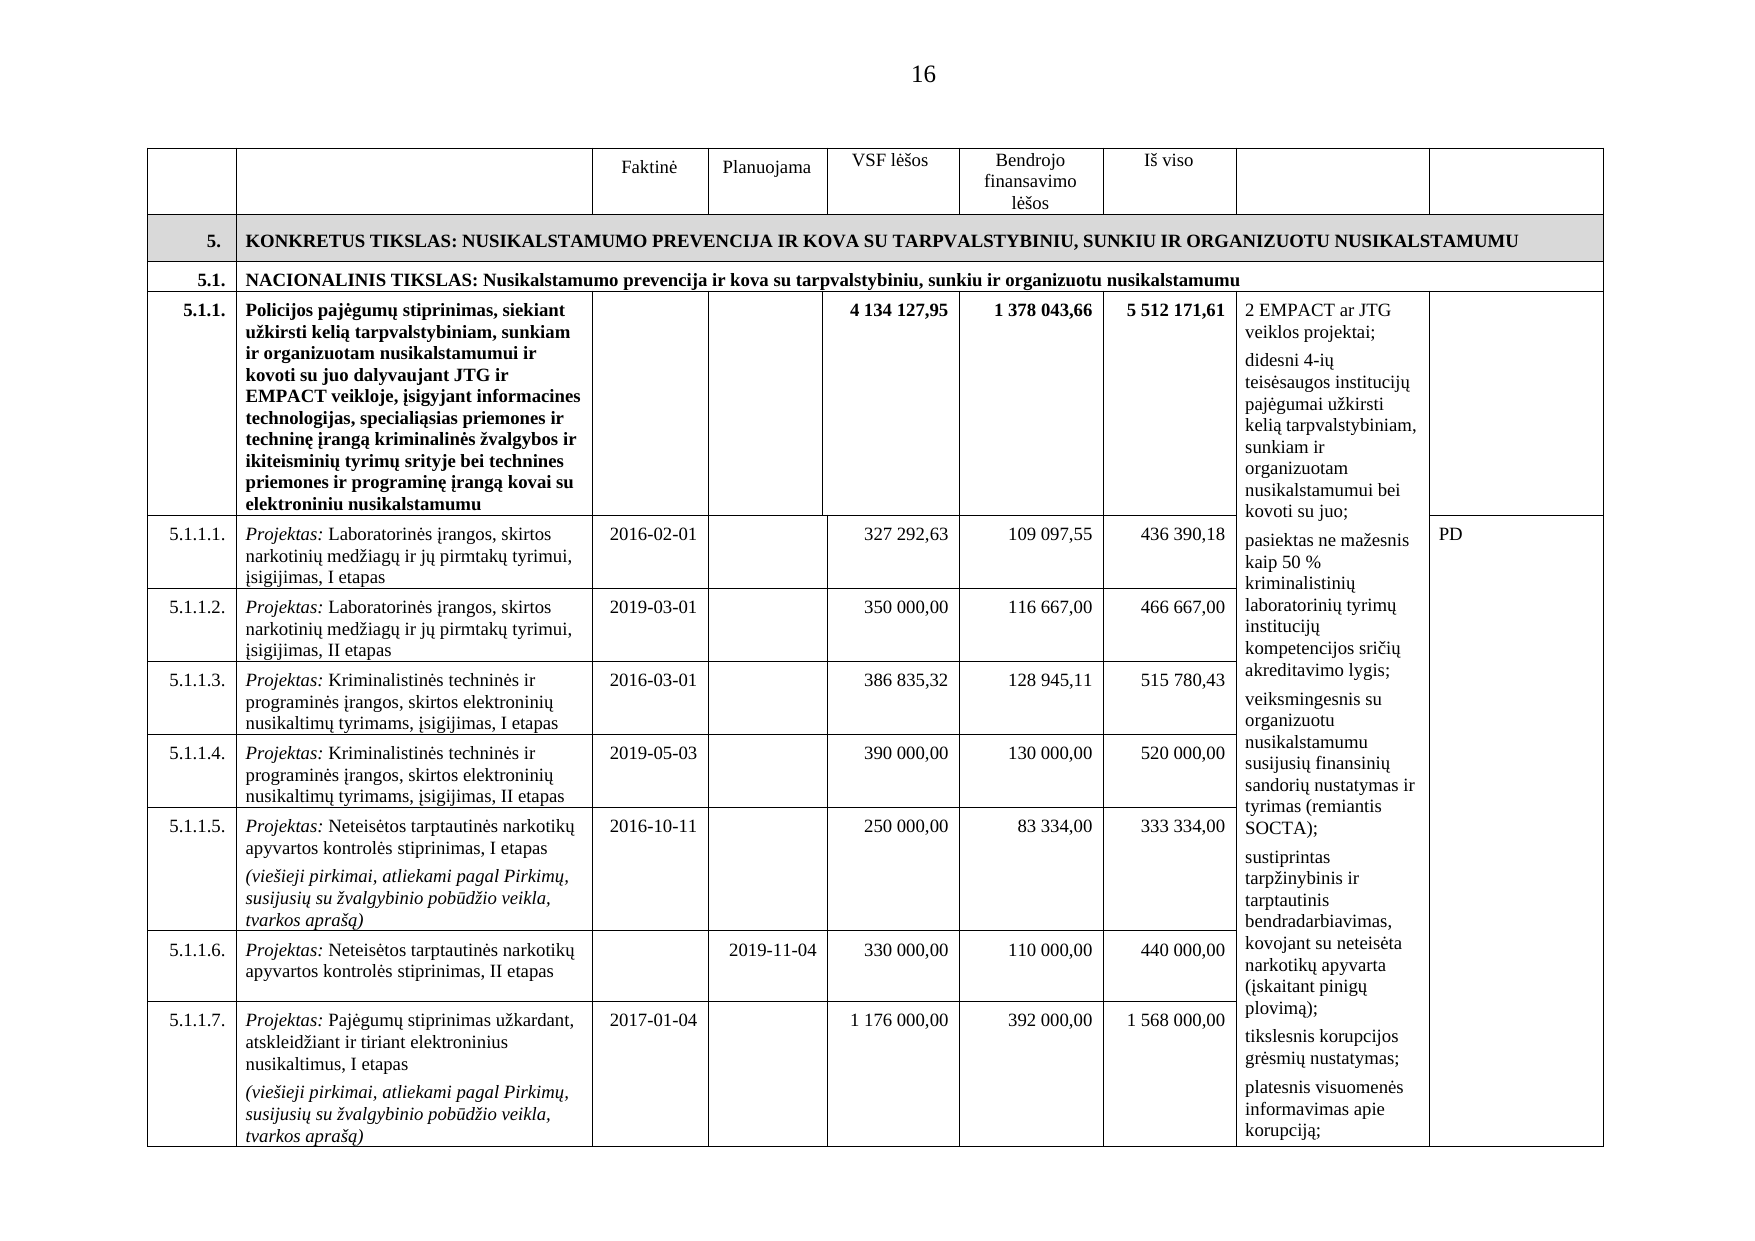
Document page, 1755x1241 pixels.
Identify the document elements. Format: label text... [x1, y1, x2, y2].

table_cell 327 292,63 [828, 516, 959, 588]
table_cell [593, 292, 708, 514]
table_cell Bendrojo finansavimo lėšos [960, 149, 1103, 213]
table_cell 2016-03-01 [593, 662, 708, 734]
table_cell 5.1.1.5. [148, 808, 236, 930]
table_cell Projektas: Neteisėtos tarptautinės narkotikų apyvartos kontrolės stiprinimas, I etapas (viešieji pirkimai, atliekami pagal Pirkimų, susijusių su žvalgybinio pobūdžio veikla, tvarkos aprašą) [237, 808, 592, 930]
table_cell 109 097,55 [960, 516, 1103, 588]
table_cell 386 835,32 [828, 662, 959, 734]
table_cell [709, 735, 827, 807]
table_cell 5.1.1.6. [148, 931, 236, 1001]
table_cell 436 390,18 [1104, 516, 1236, 588]
table_cell 5.1.1.4. [148, 735, 236, 807]
table_cell Projektas: Neteisėtos tarptautinės narkotikų apyvartos kontrolės stiprinimas, II etapas [237, 931, 592, 1001]
table_cell PD [1430, 516, 1603, 1146]
table_cell 128 945,11 [960, 662, 1103, 734]
table_cell 2019-11-04 [709, 931, 827, 1001]
table_cell 250 000,00 [828, 808, 959, 930]
table_header [237, 149, 592, 213]
table_cell 2016-02-01 [593, 516, 708, 588]
table_cell 116 667,00 [960, 589, 1103, 661]
table_cell 5. [148, 215, 236, 261]
table_cell 1 568 000,00 [1104, 1002, 1236, 1146]
table_cell [593, 931, 708, 1001]
table_cell [709, 1002, 827, 1146]
table_header [148, 149, 236, 213]
table_cell Policijos pajėgumų stiprinimas, siekiant užkirsti kelią tarpvalstybiniam, sunkiam ir organizuotam nusikalstamumui ir kovoti su juo dalyvaujant JTG ir EMPACT veikloje, įsigyjant informacines technologijas, specialiąsias priemones ir techninę įrangą kriminalinės žvalgybos ir ikiteisminių tyrimų srityje bei technines priemones ir programinę įrangą kovai su elektroniniu nusikalstamumu [237, 292, 592, 514]
table_cell 440 000,00 [1104, 931, 1236, 1001]
table_cell Projektas: Laboratorinės įrangos, skirtos narkotinių medžiagų ir jų pirmtakų tyrimui, įsigijimas, II etapas [237, 589, 592, 661]
table_cell 2017-01-04 [593, 1002, 708, 1146]
table_cell 2 EMPACT ar JTG veiklos projektai; didesni 4-ių teisėsaugos institucijų pajėgumai užkirsti kelią tarpvalstybiniam, sunkiam ir organizuotam nusikalstamumui bei kovoti su juo; pasiektas ne mažesnis kaip 50 % kriminalistinių laboratorinių tyrimų institucijų kompetencijos sričių akreditavimo lygis; veiksmingesnis su organizuotu nusikalstamumu susijusių finansinių sandorių nustatymas ir tyrimas (remiantis SOCTA); sustiprintas tarpžinybinis ir tarptautinis bendradarbiavimas, kovojant su neteisėta narkotikų apyvarta (įskaitant pinigų plovimą); tikslesnis korupcijos grėsmių nustatymas; platesnis visuomenės informavimas apie korupciją; [1237, 292, 1429, 1146]
table_cell 5.1.1.2. [148, 589, 236, 661]
table_cell 5.1.1.1. [148, 516, 236, 588]
table_cell 5 512 171,61 [1104, 292, 1236, 514]
table_cell 1 176 000,00 [828, 1002, 959, 1146]
table_cell 5.1.1.7. [148, 1002, 236, 1146]
table_cell 110 000,00 [960, 931, 1103, 1001]
table_cell Projektas: Laboratorinės įrangos, skirtos narkotinių medžiagų ir jų pirmtakų tyrimui, įsigijimas, I etapas [237, 516, 592, 588]
table_cell 392 000,00 [960, 1002, 1103, 1146]
table_cell 83 334,00 [960, 808, 1103, 930]
table_cell VSF lėšos [828, 149, 959, 213]
table_cell KONKRETUS TIKSLAS: NUSIKALSTAMUMO PREVENCIJA IR KOVA SU TARPVALSTYBINIU, SUNKIU IR ORGANIZUOTU NUSIKALSTAMUMU [237, 215, 1603, 261]
table_cell 4 134 127,95 [823, 292, 959, 514]
table_cell [709, 808, 827, 930]
table_cell 2016-10-11 [593, 808, 708, 930]
table_cell Planuojama [709, 149, 827, 213]
table_cell 466 667,00 [1104, 589, 1236, 661]
table_cell Faktinė [593, 149, 708, 213]
table_cell 5.1. [148, 262, 236, 291]
table_cell 390 000,00 [828, 735, 959, 807]
table_cell [709, 662, 827, 734]
table_cell 333 334,00 [1104, 808, 1236, 930]
table_cell Projektas: Kriminalistinės techninės ir programinės įrangos, skirtos elektroninių nusikaltimų tyrimams, įsigijimas, I etapas [237, 662, 592, 734]
table_cell Projektas: Kriminalistinės techninės ir programinės įrangos, skirtos elektroninių nusikaltimų tyrimams, įsigijimas, II etapas [237, 735, 592, 807]
table_cell 130 000,00 [960, 735, 1103, 807]
table_header [1430, 149, 1603, 213]
table_cell Iš viso [1104, 149, 1236, 213]
table_cell 520 000,00 [1104, 735, 1236, 807]
table_cell 2019-03-01 [593, 589, 708, 661]
table_header [1237, 149, 1429, 213]
table_cell 1 378 043,66 [960, 292, 1103, 514]
table_cell 515 780,43 [1104, 662, 1236, 734]
table_cell [709, 589, 827, 661]
table_cell 350 000,00 [828, 589, 959, 661]
table_cell 5.1.1.3. [148, 662, 236, 734]
table_cell 330 000,00 [828, 931, 959, 1001]
table_cell [1430, 292, 1603, 514]
table_cell 5.1.1. [148, 292, 236, 514]
table_cell [709, 292, 822, 514]
table_cell NACIONALINIS TIKSLAS: Nusikalstamumo prevencija ir kova su tarpvalstybiniu, sunkiu ir organizuotu nusikalstamumu [237, 262, 1603, 291]
table_cell [709, 516, 827, 588]
table_cell 2019-05-03 [593, 735, 708, 807]
table_cell Projektas: Pajėgumų stiprinimas užkardant, atskleidžiant ir tiriant elektroninius nusikaltimus, I etapas (viešieji pirkimai, atliekami pagal Pirkimų, susijusių su žvalgybinio pobūdžio veikla, tvarkos aprašą) [237, 1002, 592, 1146]
